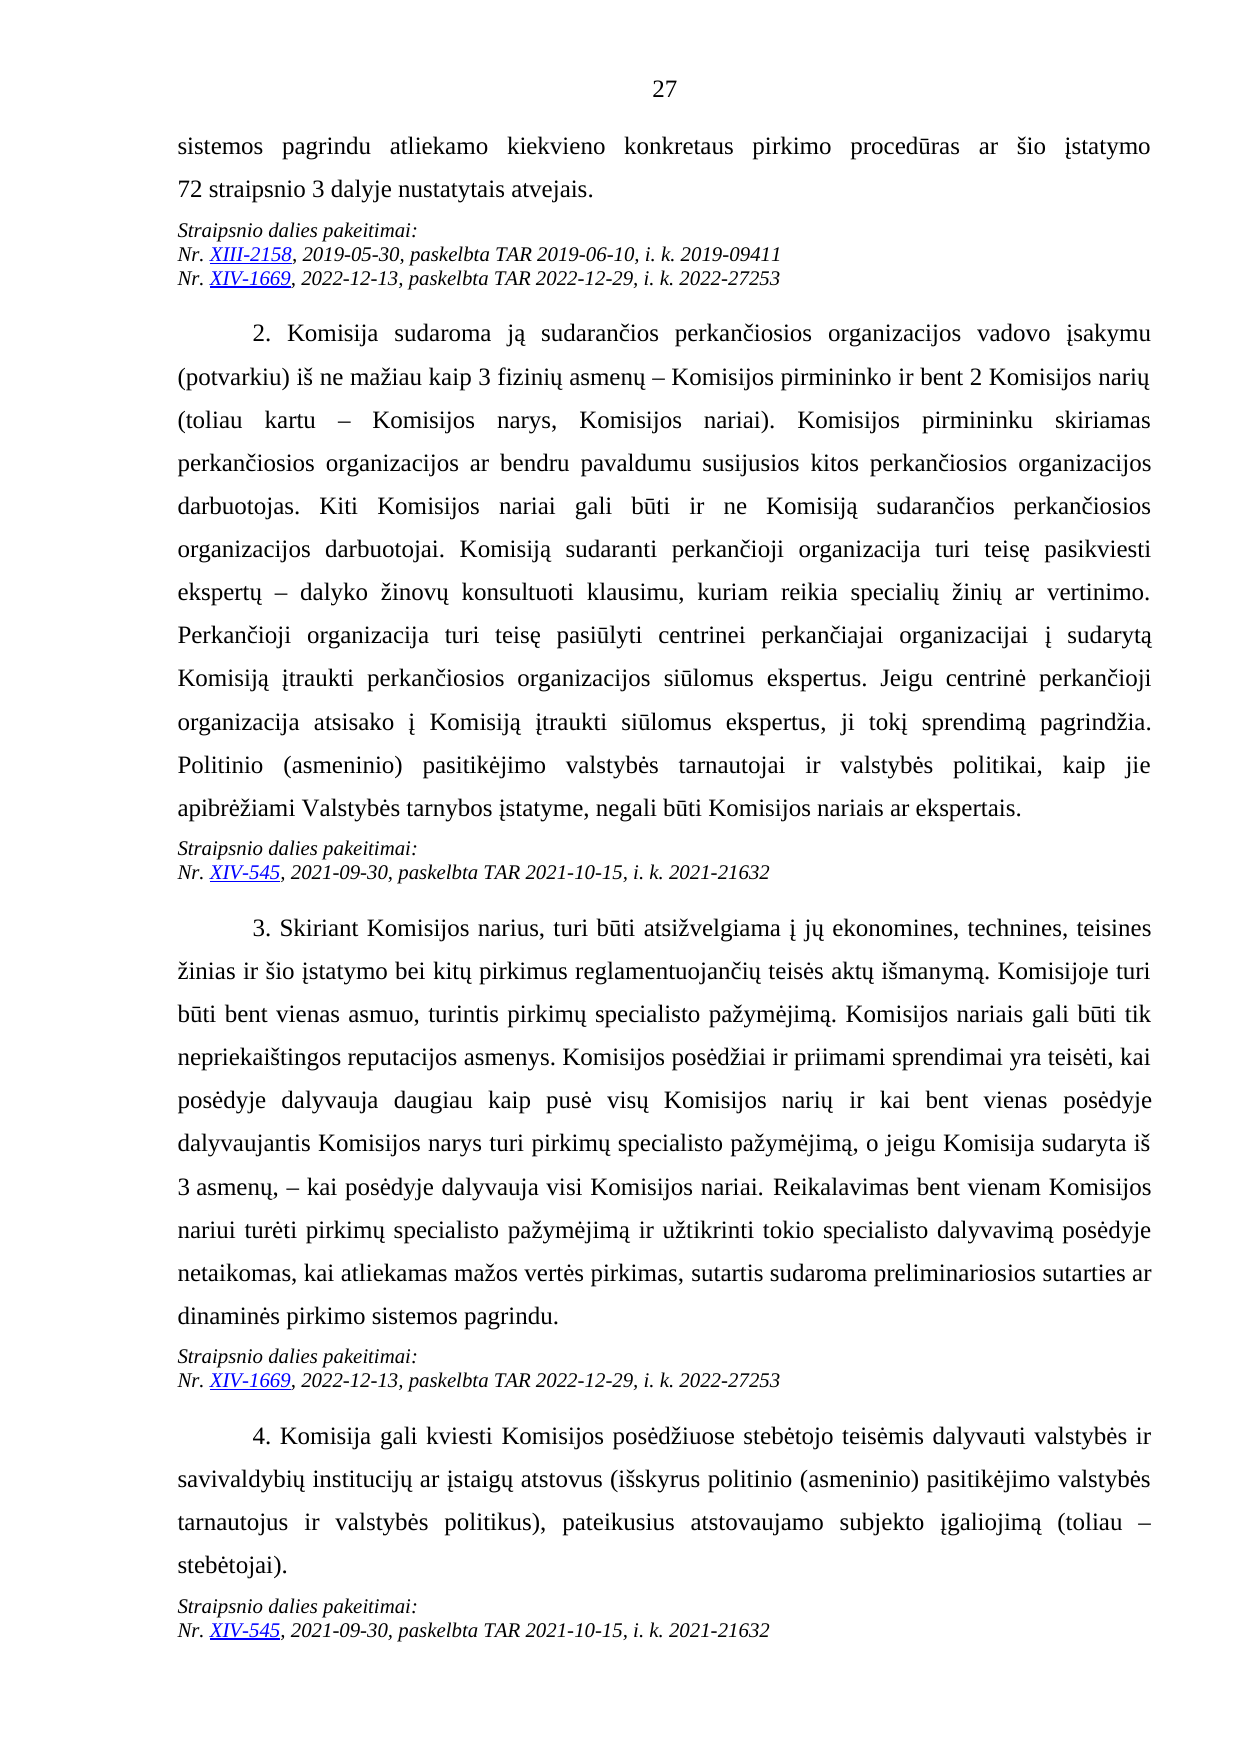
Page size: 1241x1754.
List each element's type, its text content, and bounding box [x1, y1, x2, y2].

text Straipsnio dalies pakeitimai: [177, 1344, 1152, 1368]
text Nr. XIV-545, 2021-09-30, paskelbta TAR 2021-10-15, i. k. 2021-21632 [177, 860, 1152, 884]
text 3. Skiriant Komisijos narius, turi būti atsižvelgiama į jų ekonomines, technines, teisines žinias ir šio įstatymo bei kitų pirkimus reglamentuojančių teisės aktų išmanymą. Komisijoje turi būti bent vienas asmuo, turintis pirkimų specialisto pažymėjimą. Komisijos nariais gali būti tik nepriekaištingos reputacijos asmenys. Komisijos posėdžiai ir priimami sprendimai yra teisėti, kai posėdyje dalyvauja daugiau kaip pusė visų Komisijos narių ir kai bent vienas posėdyje dalyvaujantis Komisijos narys turi pirkimų specialisto pažymėjimą, o jeigu Komisija sudaryta iš 3 asmenų, – kai posėdyje dalyvauja visi Komisijos nariai. Reikalavimas bent vienam Komisijos nariui turėti pirkimų specialisto pažymėjimą ir užtikrinti tokio specialisto dalyvavimą posėdyje netaikomas, kai atliekamas mažos vertės pirkimas, sutartis sudaroma preliminariosios sutarties ar dinaminės pirkimo sistemos pagrindu. [177, 913, 1152, 1330]
text Nr. XIV-1669, 2022-12-13, paskelbta TAR 2022-12-29, i. k. 2022-27253 [177, 1368, 1152, 1392]
text Nr. XIV-545, 2021-09-30, paskelbta TAR 2021-10-15, i. k. 2021-21632 [177, 1618, 1152, 1642]
text Straipsnio dalies pakeitimai: [177, 218, 1152, 242]
text 4. Komisija gali kviesti Komisijos posėdžiuose stebėtojo teisėmis dalyvauti valstybės ir savivaldybių institucijų ar įstaigų atstovus (išskyrus politinio (asmeninio) pasitikėjimo valstybės tarnautojus ir valstybės politikus), pateikusius atstovaujamo subjekto įgaliojimą (toliau – stebėtojai). [177, 1421, 1152, 1579]
text Straipsnio dalies pakeitimai: [177, 1593, 1152, 1618]
text Nr. XIII-2158, 2019-05-30, paskelbta TAR 2019-06-10, i. k. 2019-09411 [177, 242, 1152, 266]
text 2. Komisija sudaroma ją sudarančios perkančiosios organizacijos vadovo įsakymu (potvarkiu) iš ne mažiau kaip 3 fizinių asmenų – Komisijos pirmininko ir bent 2 Komisijos narių (toliau kartu – Komisijos narys, Komisijos nariai). Komisijos pirmininku skiriamas perkančiosios organizacijos ar bendru pavaldumu susijusios kitos perkančiosios organizacijos darbuotojas. Kiti Komisijos nariai gali būti ir ne Komisiją sudarančios perkančiosios organizacijos darbuotojai. Komisiją sudaranti perkančioji organizacija turi teisę pasikviesti ekspertų – dalyko žinovų konsultuoti klausimu, kuriam reikia specialių žinių ar vertinimo. Perkančioji organizacija turi teisę pasiūlyti centrinei perkančiajai organizacijai į sudarytą Komisiją įtraukti perkančiosios organizacijos siūlomus ekspertus. Jeigu centrinė perkančioji organizacija atsisako į Komisiją įtraukti siūlomus ekspertus, ji tokį sprendimą pagrindžia. Politinio (asmeninio) pasitikėjimo valstybės tarnautojai ir valstybės politikai, kaip jie apibrėžiami Valstybės tarnybos įstatyme, negali būti Komisijos nariais ar ekspertais. [177, 318, 1152, 822]
text sistemos pagrindu atliekamo kiekvieno konkretaus pirkimo procedūras ar šio įstatymo 72 straipsnio 3 dalyje nustatytais atvejais. [177, 131, 1152, 203]
text Nr. XIV-1669, 2022-12-13, paskelbta TAR 2022-12-29, i. k. 2022-27253 [177, 266, 1152, 290]
text Straipsnio dalies pakeitimai: [177, 836, 1152, 860]
